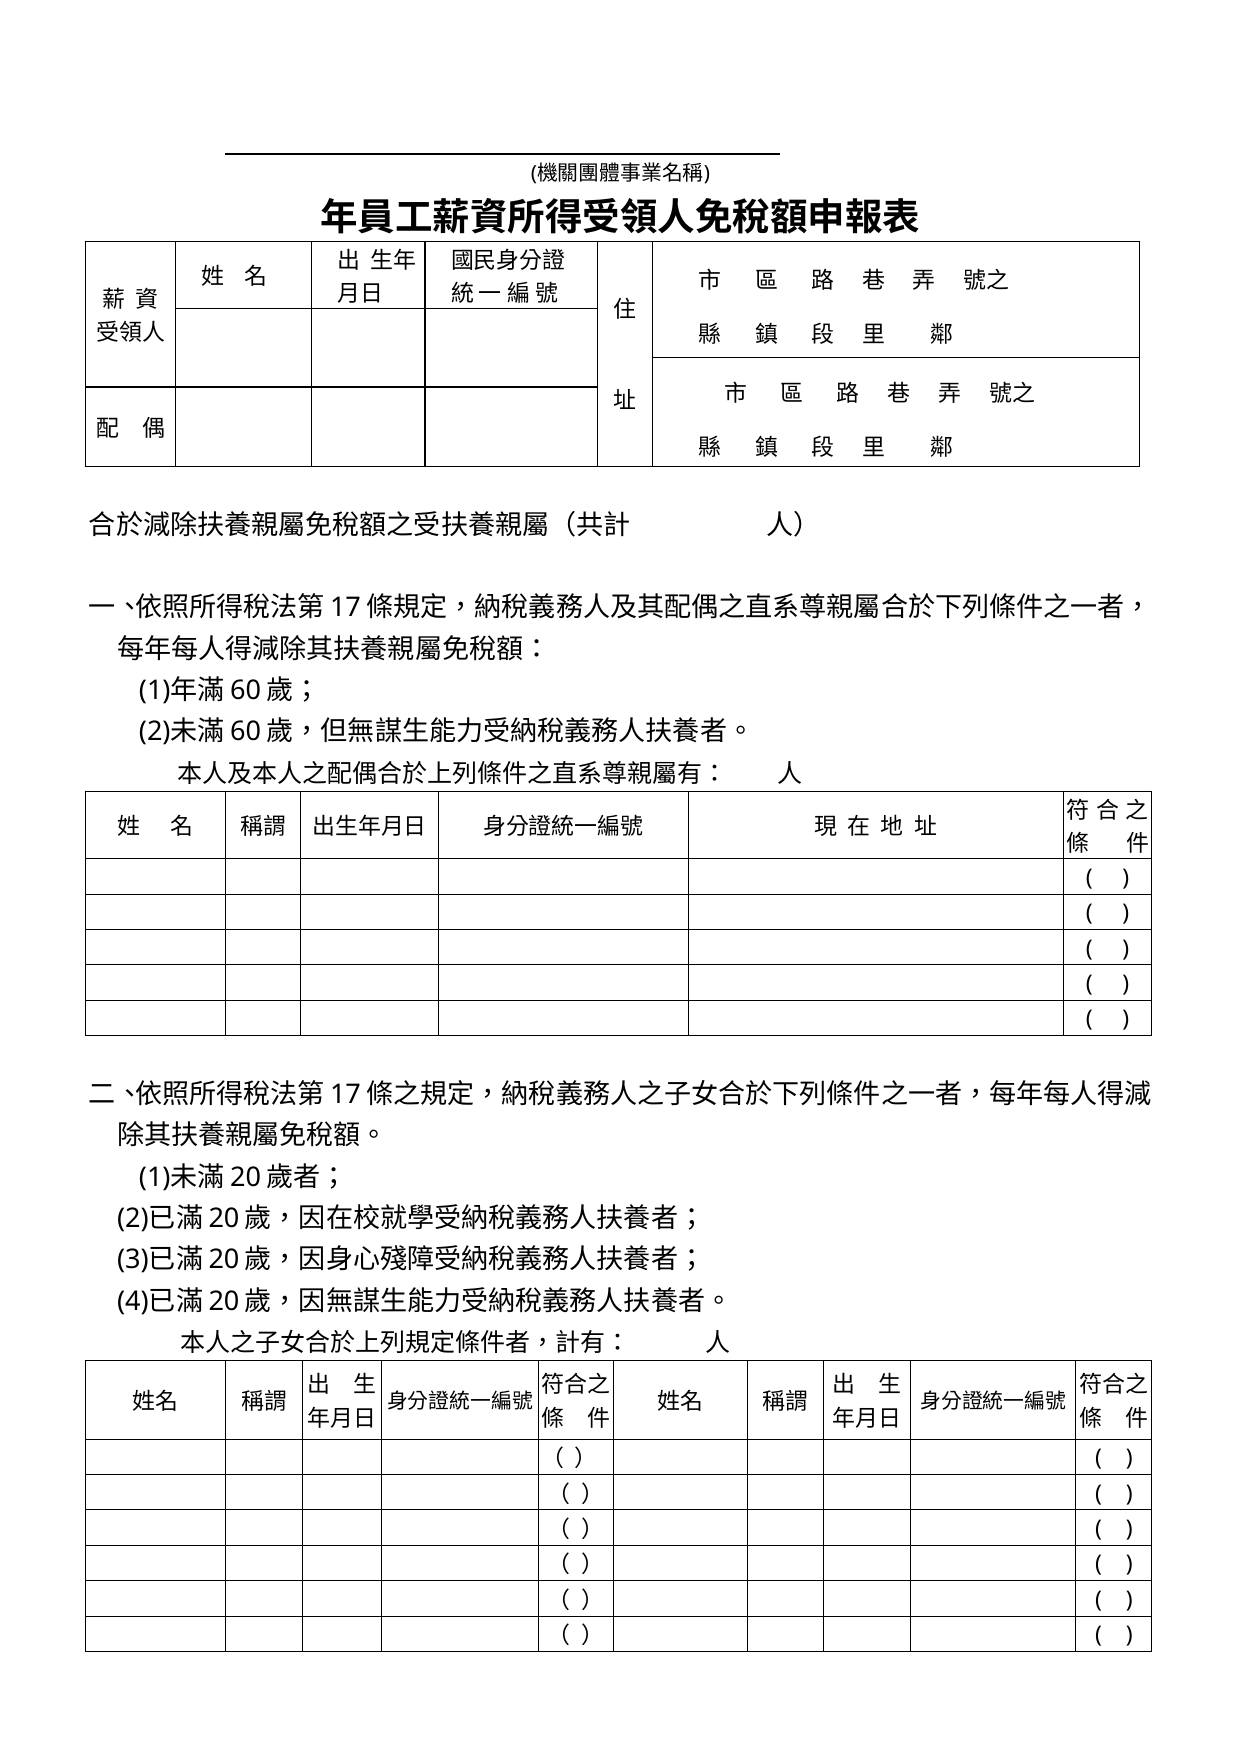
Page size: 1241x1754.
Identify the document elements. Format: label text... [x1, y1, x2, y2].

table_header 市 區 路 巷 弄 號之 縣 鎮 段 里 鄰 [653, 242, 1139, 357]
table_cell [911, 1546, 1075, 1580]
table_cell [176, 388, 311, 466]
text (3)已滿20歲，因身心殘障受納稅義務人扶養者； [89, 1236, 1152, 1277]
list 每年每人得減除其扶養親屬免稅額： [59, 625, 1152, 666]
table_cell [382, 1475, 538, 1509]
table_cell ( ) [1076, 1475, 1151, 1509]
table_cell ( ) [1064, 895, 1151, 929]
table_header 姓名 [86, 1361, 225, 1438]
table_cell [303, 1546, 381, 1580]
table_cell [824, 1440, 910, 1474]
table_cell [689, 859, 1063, 893]
table_cell ( ) [1064, 859, 1151, 893]
table_cell [226, 859, 300, 893]
table_cell [303, 1440, 381, 1474]
table_cell 配 偶 [86, 388, 175, 466]
table_header 出 生 年月日 [824, 1361, 910, 1438]
table_cell 市 區 路 巷 弄 號之 縣 鎮 段 里 鄰 [653, 358, 1139, 466]
table_header 姓 名 [176, 242, 311, 308]
table_cell [86, 1440, 225, 1474]
table_cell [748, 1475, 823, 1509]
table_cell （ ） [539, 1440, 613, 1474]
table_cell [226, 930, 300, 964]
table_cell [226, 1617, 302, 1651]
table_cell [303, 1475, 381, 1509]
table_cell [911, 1510, 1075, 1545]
table_cell [301, 895, 438, 929]
table_cell [226, 1440, 302, 1474]
text (2)已滿20歲，因在校就學受納稅義務人扶養者； [89, 1194, 1152, 1236]
table_cell （ ） [539, 1510, 613, 1545]
table_header 出生年月日 [301, 792, 438, 858]
table_cell ( ) [1076, 1581, 1151, 1616]
table_cell [439, 965, 688, 1000]
table_cell [303, 1510, 381, 1545]
table_cell [301, 965, 438, 1000]
table_cell （ ） [539, 1617, 613, 1651]
table_header 符合之條 件 [539, 1361, 613, 1438]
table_cell [86, 1510, 225, 1545]
text (機關團體事業名稱) [89, 156, 1152, 186]
table_cell [614, 1581, 747, 1616]
table_header 出 生 年月日 [303, 1361, 381, 1438]
table_cell [426, 388, 597, 466]
table_cell [748, 1581, 823, 1616]
table_cell [614, 1546, 747, 1580]
table_cell [226, 1581, 302, 1616]
table_cell [303, 1617, 381, 1651]
table_cell （ ） [539, 1475, 613, 1509]
table_cell [824, 1617, 910, 1651]
table_cell [911, 1475, 1075, 1509]
table_cell [689, 895, 1063, 929]
table_cell [689, 930, 1063, 964]
table_cell [312, 388, 424, 466]
table_cell [689, 1001, 1063, 1035]
table_cell ( ) [1064, 930, 1151, 964]
table_cell [614, 1510, 747, 1545]
table_cell [911, 1581, 1075, 1616]
table_cell [301, 1001, 438, 1035]
table_cell [176, 309, 311, 386]
text (2)未滿60歲，但無謀生能力受納稅義務人扶養者。 [139, 708, 1152, 749]
table_cell [86, 859, 225, 893]
list 除其扶養親屬免稅額。 [89, 1112, 1152, 1153]
table_header 稱謂 [748, 1361, 823, 1438]
table_cell [86, 895, 225, 929]
text 年員工薪資所得受領人免稅額申報表 [89, 186, 1152, 241]
table_cell [301, 859, 438, 893]
table_cell [439, 859, 688, 893]
text 本人及本人之配偶合於上列條件之直系尊親屬有： 人 [177, 749, 1152, 791]
table_cell [86, 1001, 225, 1035]
table_cell [382, 1510, 538, 1545]
table_cell [303, 1581, 381, 1616]
table_cell [748, 1617, 823, 1651]
table_header 出 生年月日 [312, 242, 424, 308]
table_header 姓 名 [86, 792, 225, 858]
table_cell [824, 1510, 910, 1545]
table_cell [382, 1617, 538, 1651]
table_cell [382, 1440, 538, 1474]
table_cell [226, 965, 300, 1000]
text 本人之子女合於上列規定條件者，計有： 人 [89, 1318, 1152, 1360]
table_cell [226, 895, 300, 929]
table_cell [824, 1546, 910, 1580]
table_cell ( ) [1064, 965, 1151, 1000]
table_header 符合之條件 [1064, 792, 1151, 858]
table_cell [748, 1510, 823, 1545]
text (1)年滿60歲； [139, 666, 1152, 708]
table_cell [748, 1546, 823, 1580]
table_cell ( ) [1064, 1001, 1151, 1035]
table_cell [614, 1475, 747, 1509]
table_header 稱謂 [226, 1361, 302, 1438]
table_header 身分證統一編號 [382, 1361, 538, 1438]
table_cell ( ) [1076, 1440, 1151, 1474]
table_cell （ ） [539, 1546, 613, 1580]
table_cell [312, 309, 424, 386]
table_cell [689, 965, 1063, 1000]
table_cell [824, 1581, 910, 1616]
table_cell [911, 1617, 1075, 1651]
text (4)已滿20歲，因無謀生能力受納稅義務人扶養者。 [89, 1277, 1152, 1318]
table_cell [86, 1475, 225, 1509]
table_header 身分證統一編號 [439, 792, 688, 858]
table_cell [439, 930, 688, 964]
table_cell [614, 1440, 747, 1474]
text (1)未滿20歲者； [139, 1153, 1152, 1194]
table_cell ( ) [1076, 1617, 1151, 1651]
table_header 薪 資 受領人 [86, 242, 175, 386]
table_cell [226, 1546, 302, 1580]
list 一、依照所得稅法第17條規定，納稅義務人及其配偶之直系尊親屬合於下列條件之一者， [59, 584, 1152, 625]
table_cell [439, 895, 688, 929]
table_cell [86, 965, 225, 1000]
table_header 稱謂 [226, 792, 300, 858]
table_header 符合之條 件 [1076, 1361, 1151, 1438]
table_cell ( ) [1076, 1510, 1151, 1545]
table_cell [86, 1581, 225, 1616]
table_cell [382, 1546, 538, 1580]
table_cell [824, 1475, 910, 1509]
table_header 現 在 地 址 [689, 792, 1063, 858]
table_cell ( ) [1076, 1546, 1151, 1580]
table_cell [426, 309, 597, 386]
table_cell [226, 1001, 300, 1035]
list 二、依照所得稅法第17條之規定，納稅義務人之子女合於下列條件之一者，每年每人得減 [89, 1070, 1152, 1112]
table_header 國民身分證 統 一 編 號 [426, 242, 597, 308]
table_cell [86, 1546, 225, 1580]
table_cell [86, 930, 225, 964]
table_cell [301, 930, 438, 964]
table_cell [911, 1440, 1075, 1474]
table_cell [226, 1475, 302, 1509]
table_cell [226, 1510, 302, 1545]
table_cell （ ） [539, 1581, 613, 1616]
table_cell [439, 1001, 688, 1035]
table_header 姓名 [614, 1361, 747, 1438]
table_cell [614, 1617, 747, 1651]
table_cell [86, 1617, 225, 1651]
table_header 住 址 [598, 242, 652, 466]
table_header 身分證統一編號 [911, 1361, 1075, 1438]
text 合於減除扶養親屬免稅額之受扶養親屬（共計 人） [89, 501, 1152, 542]
table_cell [382, 1581, 538, 1616]
table_cell [748, 1440, 823, 1474]
